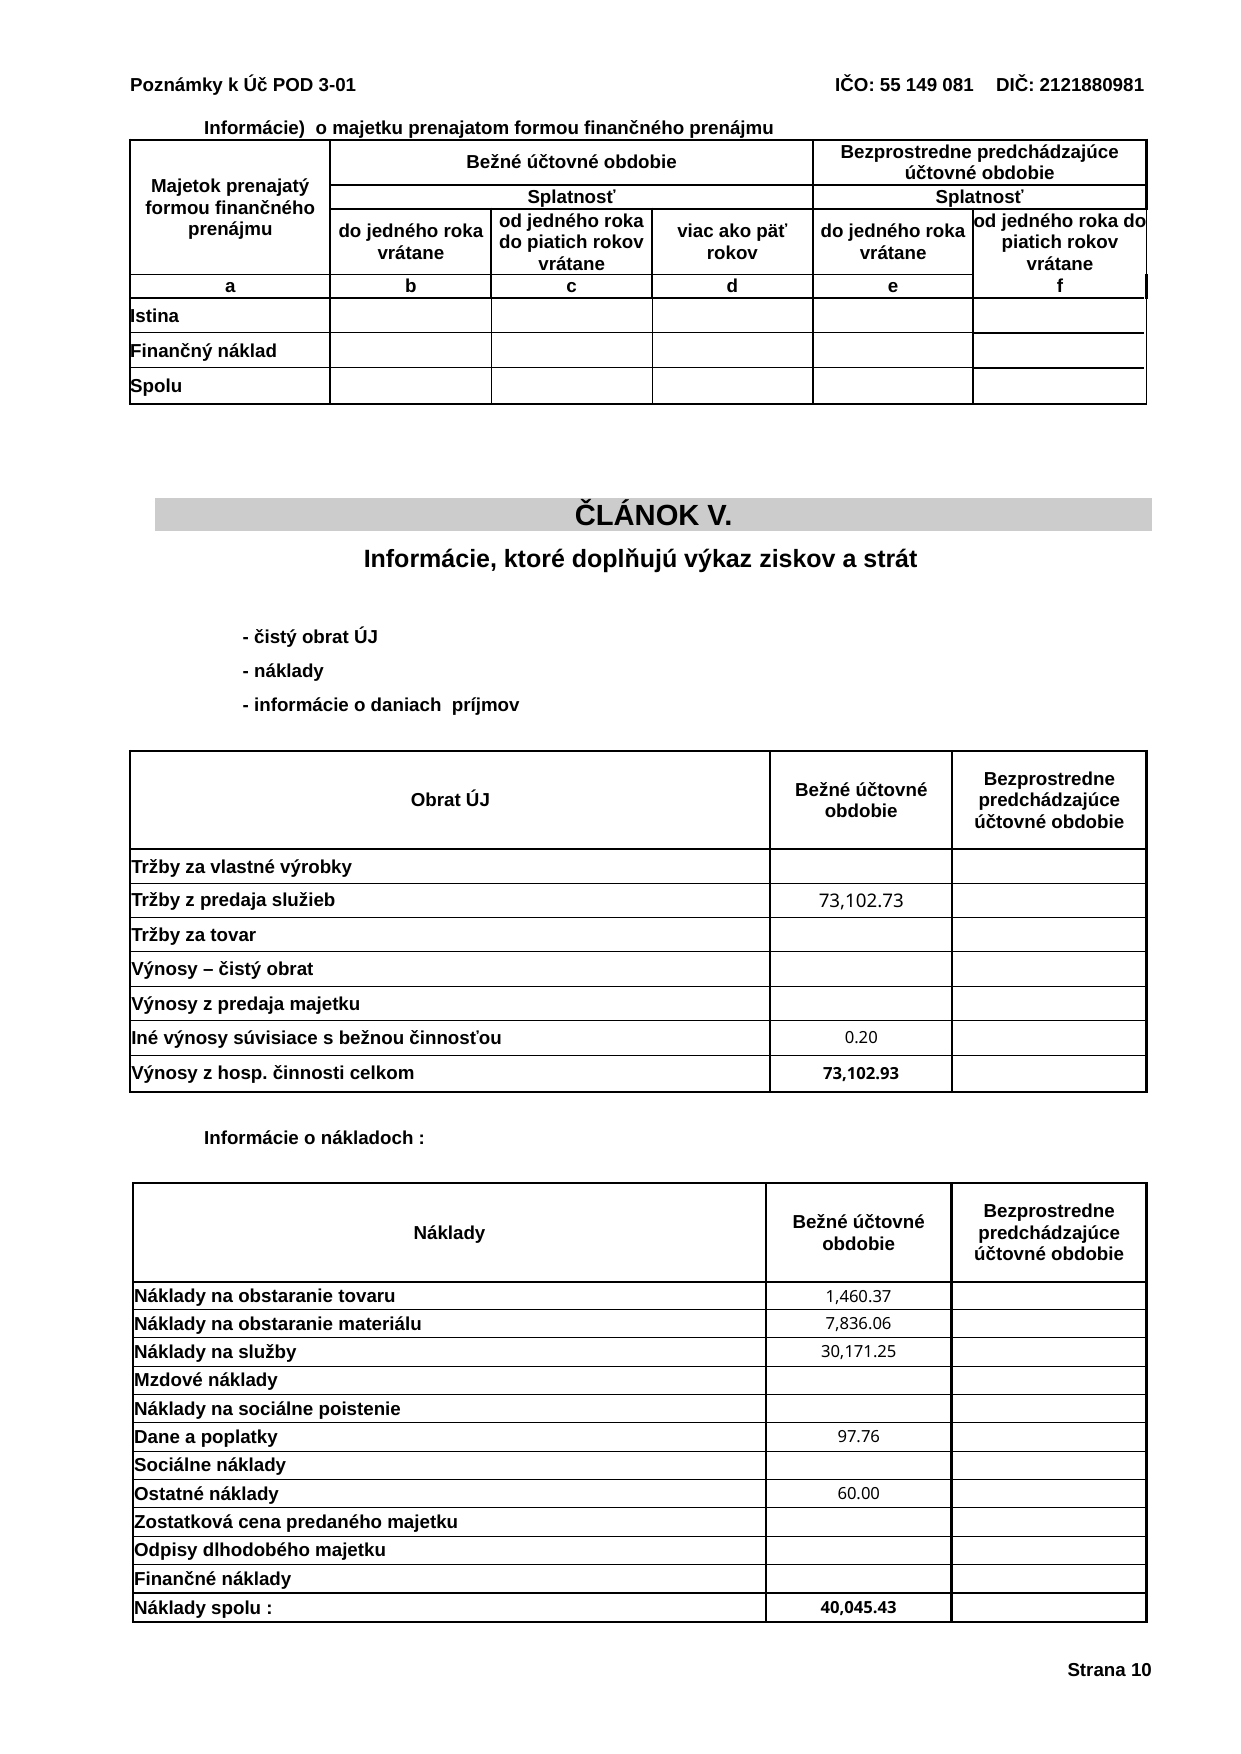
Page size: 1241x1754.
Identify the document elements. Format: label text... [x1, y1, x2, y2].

table_cell e [814, 275, 972, 297]
table_cell Náklady spolu : [134, 1594, 765, 1621]
table_cell [767, 1452, 950, 1479]
table_header Bezprostredne predchádzajúce účtovné obdobie [953, 1184, 1145, 1281]
table_cell [771, 952, 951, 986]
table_cell [953, 1537, 1145, 1564]
table_cell c [492, 275, 651, 297]
table_header Náklady [134, 1184, 765, 1281]
list - náklady [205, 660, 1152, 682]
table_cell Finančný náklad [131, 333, 329, 367]
table_cell od jedného roka do piatich rokov vrátane [492, 210, 651, 274]
table_cell d [653, 275, 812, 297]
table_cell [953, 1594, 1145, 1621]
table_cell Odpisy dlhodobého majetku [134, 1537, 765, 1564]
table_cell [974, 332, 1146, 367]
table_header Bezprostredne predchádzajúce účtovné obdobie [953, 752, 1145, 848]
table_cell do jedného roka vrátane [814, 210, 972, 274]
table_cell [953, 1395, 1145, 1422]
table_cell do jedného roka vrátane [331, 210, 490, 274]
table_cell [814, 333, 972, 367]
table_header Bezprostredne predchádzajúce účtovné obdobie [814, 141, 1145, 184]
table_cell a [131, 275, 329, 297]
table_cell [771, 918, 951, 951]
table_cell [492, 368, 652, 403]
table_cell 73 102,73 [771, 884, 951, 917]
table_cell [953, 1310, 1145, 1337]
table_cell Iné výnosy súvisiace s bežnou činnosťou [131, 1021, 769, 1054]
table_cell Náklady na služby [134, 1338, 765, 1366]
table_cell [771, 850, 951, 883]
table_cell Výnosy – čistý obrat [131, 952, 769, 986]
table_cell [974, 367, 1146, 403]
table_cell Istina [131, 299, 329, 332]
list - čistý obrat ÚJ [205, 626, 1152, 648]
table_cell [953, 1480, 1145, 1507]
table_cell [331, 299, 491, 332]
table_cell Ostatné náklady [134, 1480, 765, 1507]
table_cell [953, 1056, 1145, 1091]
table_cell [331, 368, 491, 403]
table_cell Splatnosť [814, 186, 1145, 207]
table_cell Zostatková cena predaného majetku [134, 1508, 765, 1536]
table_cell 30 171,25 [767, 1338, 950, 1366]
table_cell [953, 1452, 1145, 1479]
table_cell Sociálne náklady [134, 1452, 765, 1479]
table_cell [653, 333, 812, 367]
table_cell Výnosy z hosp. činnosti celkom [131, 1056, 769, 1091]
table_cell [953, 952, 1145, 986]
table_cell 0,20 [771, 1021, 951, 1054]
table_cell [767, 1508, 950, 1536]
table_cell [814, 368, 972, 403]
table_cell b [331, 275, 490, 297]
table_header Bežné účtovné obdobie [331, 141, 812, 184]
table_cell [953, 1367, 1145, 1394]
table_header Majetok prenajatý formou finančného prenájmu [131, 141, 329, 274]
table_cell Splatnosť [331, 186, 812, 207]
table_cell [767, 1395, 950, 1422]
table_header Obrat ÚJ [131, 752, 769, 848]
text Informácie, ktoré doplňujú výkaz ziskov a strát [130, 544, 1152, 573]
table_cell Náklady na sociálne poistenie [134, 1395, 765, 1422]
table_cell [953, 1021, 1145, 1054]
table_cell 73 102,93 [771, 1056, 951, 1091]
table_cell viac ako päť rokov [653, 210, 812, 274]
table_cell 40 045,43 [767, 1594, 950, 1621]
table_cell Tržby za vlastné výrobky [131, 850, 769, 883]
table_cell [953, 987, 1145, 1020]
table_cell [953, 918, 1145, 951]
table_cell od jedného roka do piatich rokov vrátane [974, 210, 1146, 274]
table_cell Spolu [131, 368, 329, 403]
table_header Bežné účtovné obdobie [767, 1184, 950, 1281]
table_cell [653, 299, 812, 332]
table_cell f [974, 274, 1145, 297]
subtitle Informácie) o majetku prenajatom formou finančného prenájmu [199, 117, 1152, 138]
table_cell [953, 1508, 1145, 1536]
table_header Bežné účtovné obdobie [771, 752, 951, 848]
table_cell 97,76 [767, 1423, 950, 1451]
table_cell [953, 1338, 1145, 1366]
table_cell Tržby z predaja služieb [131, 884, 769, 917]
table_cell [492, 333, 652, 367]
subtitle ČlÁNOK V. [155, 498, 1152, 531]
table_cell 60,00 [767, 1480, 950, 1507]
table_cell [953, 1283, 1145, 1309]
table_cell Náklady na obstaranie tovaru [134, 1283, 765, 1309]
table_cell [953, 884, 1145, 917]
table_cell [814, 299, 972, 332]
table_cell Finančné náklady [134, 1565, 765, 1592]
table_cell [953, 1565, 1145, 1592]
table_cell [771, 987, 951, 1020]
table_cell [974, 297, 1146, 332]
table_cell 7 836,06 [767, 1310, 950, 1337]
table_cell Náklady na obstaranie materiálu [134, 1310, 765, 1337]
table_cell [767, 1537, 950, 1564]
table_cell Dane a poplatky [134, 1423, 765, 1451]
table_cell [767, 1367, 950, 1394]
table_cell Tržby za tovar [131, 918, 769, 951]
table_cell [492, 299, 652, 332]
table_cell [653, 368, 812, 403]
table_cell [953, 1423, 1145, 1451]
table_cell Mzdové náklady [134, 1367, 765, 1394]
subtitle Informácie o nákladoch : [199, 1127, 1152, 1148]
list - informácie o daniach príjmov [205, 694, 1152, 716]
table_cell [953, 850, 1145, 883]
table_cell [331, 333, 491, 367]
table_cell [767, 1565, 950, 1592]
table_cell 1 460,37 [767, 1283, 950, 1309]
table_cell Výnosy z predaja majetku [131, 987, 769, 1020]
